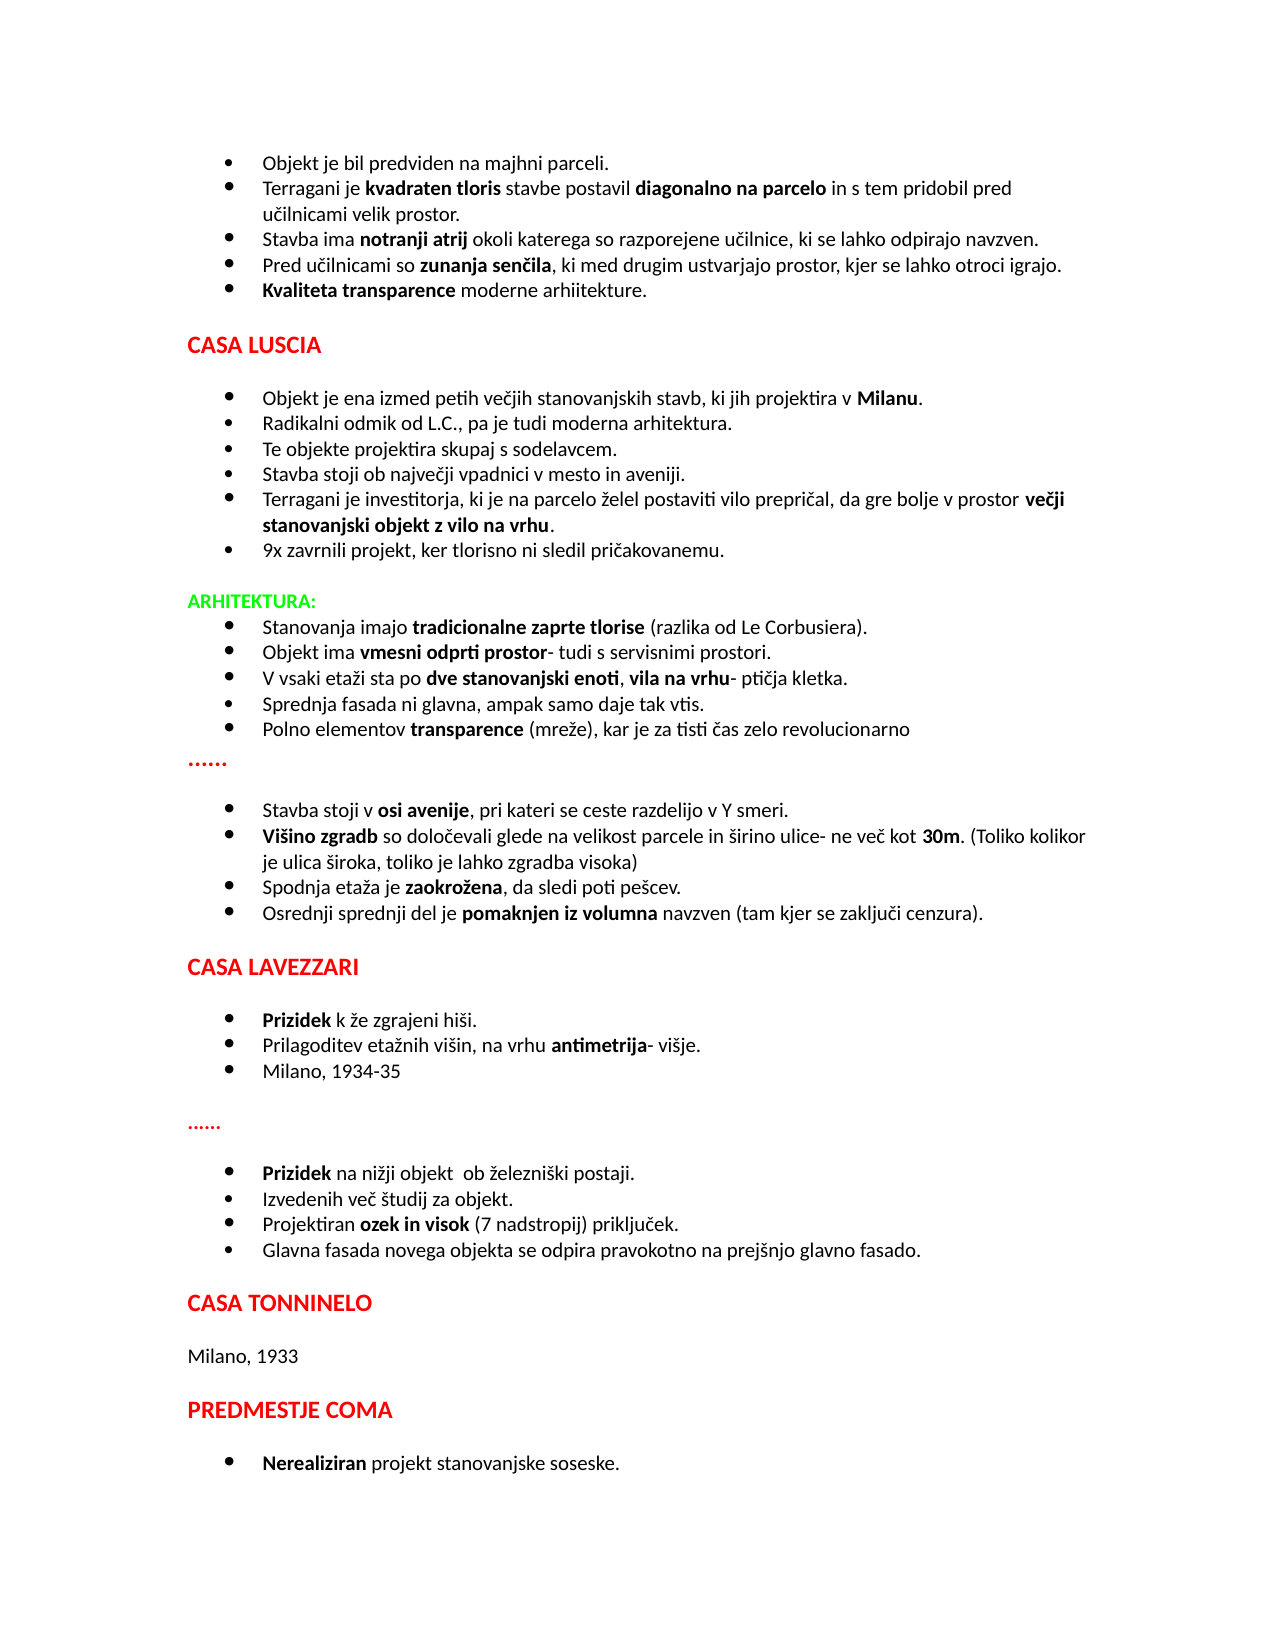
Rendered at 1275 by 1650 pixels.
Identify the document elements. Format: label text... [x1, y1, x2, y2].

text ARHITEKTURA: [187, 588, 1087, 614]
list Stavba ima notranji atrij okoli katerega so razporejene učilnice, ki se lahko odpirajo navzven. [225, 226, 1087, 252]
text ...... [187, 1109, 1087, 1135]
list Pred učilnicami so zunanja senčila, ki med drugim ustvarjajo prostor, kjer se lahko otroci igrajo. [225, 252, 1087, 278]
list Stanovanja imajo tradicionalne zaprte tlorise (razlika od Le Corbusiera). [225, 614, 1087, 639]
list Te objekte projektira skupaj s sodelavcem. [225, 436, 1087, 461]
list Radikalni odmik od L.C., pa je tudi moderna arhitektura. [225, 410, 1087, 436]
list Izvedenih več študij za objekt. [225, 1186, 1087, 1211]
list Višino zgradb so določevali glede na velikost parcele in širino ulice- ne več kot 30m. (Toliko kolikor je ulica široka, toliko je lahko zgradba visoka) [225, 823, 1087, 874]
list Polno elementov transparence (mreže), kar je za tisti čas zelo revolucionarno [225, 716, 1087, 742]
list Prilagoditev etažnih višin, na vrhu antimetrija- višje. [225, 1033, 1087, 1058]
list V vsaki etaži sta po dve stanovanjski enoti, vila na vrhu- ptičja kletka. [225, 665, 1087, 691]
list Projektiran ozek in visok (7 nadstropij) priključek. [225, 1211, 1087, 1237]
text Milano, 1933 [187, 1343, 1087, 1369]
text CASA LUSCIA [187, 329, 1087, 359]
list Milano, 1934-35 [225, 1058, 1087, 1084]
text ...... [187, 742, 1087, 772]
list Prizidek na nižji objekt ob železniški postaji. [225, 1160, 1087, 1186]
list Kvaliteta transparence moderne arhiitekture. [225, 278, 1087, 303]
list Objekt je ena izmed petih večjih stanovanjskih stavb, ki jih projektira v Milanu. [225, 385, 1087, 410]
text CASA LAVEZZARI [187, 951, 1087, 982]
list Objekt je bil predviden na majhni parceli. [225, 150, 1087, 175]
list Osrednji sprednji del je pomaknjen iz volumna navzven (tam kjer se zaključi cenzura). [225, 900, 1087, 926]
list Terragani je kvadraten tloris stavbe postavil diagonalno na parcelo in s tem pridobil pred učilnicami velik prostor. [225, 175, 1087, 226]
list Prizidek k že zgrajeni hiši. [225, 1007, 1087, 1033]
list Nerealiziran projekt stanovanjske soseske. [225, 1450, 1087, 1476]
list Stavba stoji v osi avenije, pri kateri se ceste razdelijo v Y smeri. [225, 798, 1087, 823]
list 9x zavrnili projekt, ker tlorisno ni sledil pričakovanemu. [225, 538, 1087, 563]
text PREDMESTJE COMA [187, 1394, 1087, 1425]
text CASA TONNINELO [187, 1288, 1087, 1318]
list Glavna fasada novega objekta se odpira pravokotno na prejšnjo glavno fasado. [225, 1237, 1087, 1262]
list Terragani je investitorja, ki je na parcelo želel postaviti vilo prepričal, da gre bolje v prostor večji stanovanjski objekt z vilo na vrhu. [225, 487, 1087, 538]
list Objekt ima vmesni odprti prostor- tudi s servisnimi prostori. [225, 639, 1087, 665]
list Sprednja fasada ni glavna, ampak samo daje tak vtis. [225, 691, 1087, 716]
list Stavba stoji ob največji vpadnici v mesto in aveniji. [225, 461, 1087, 487]
list Spodnja etaža je zaokrožena, da sledi poti pešcev. [225, 874, 1087, 900]
